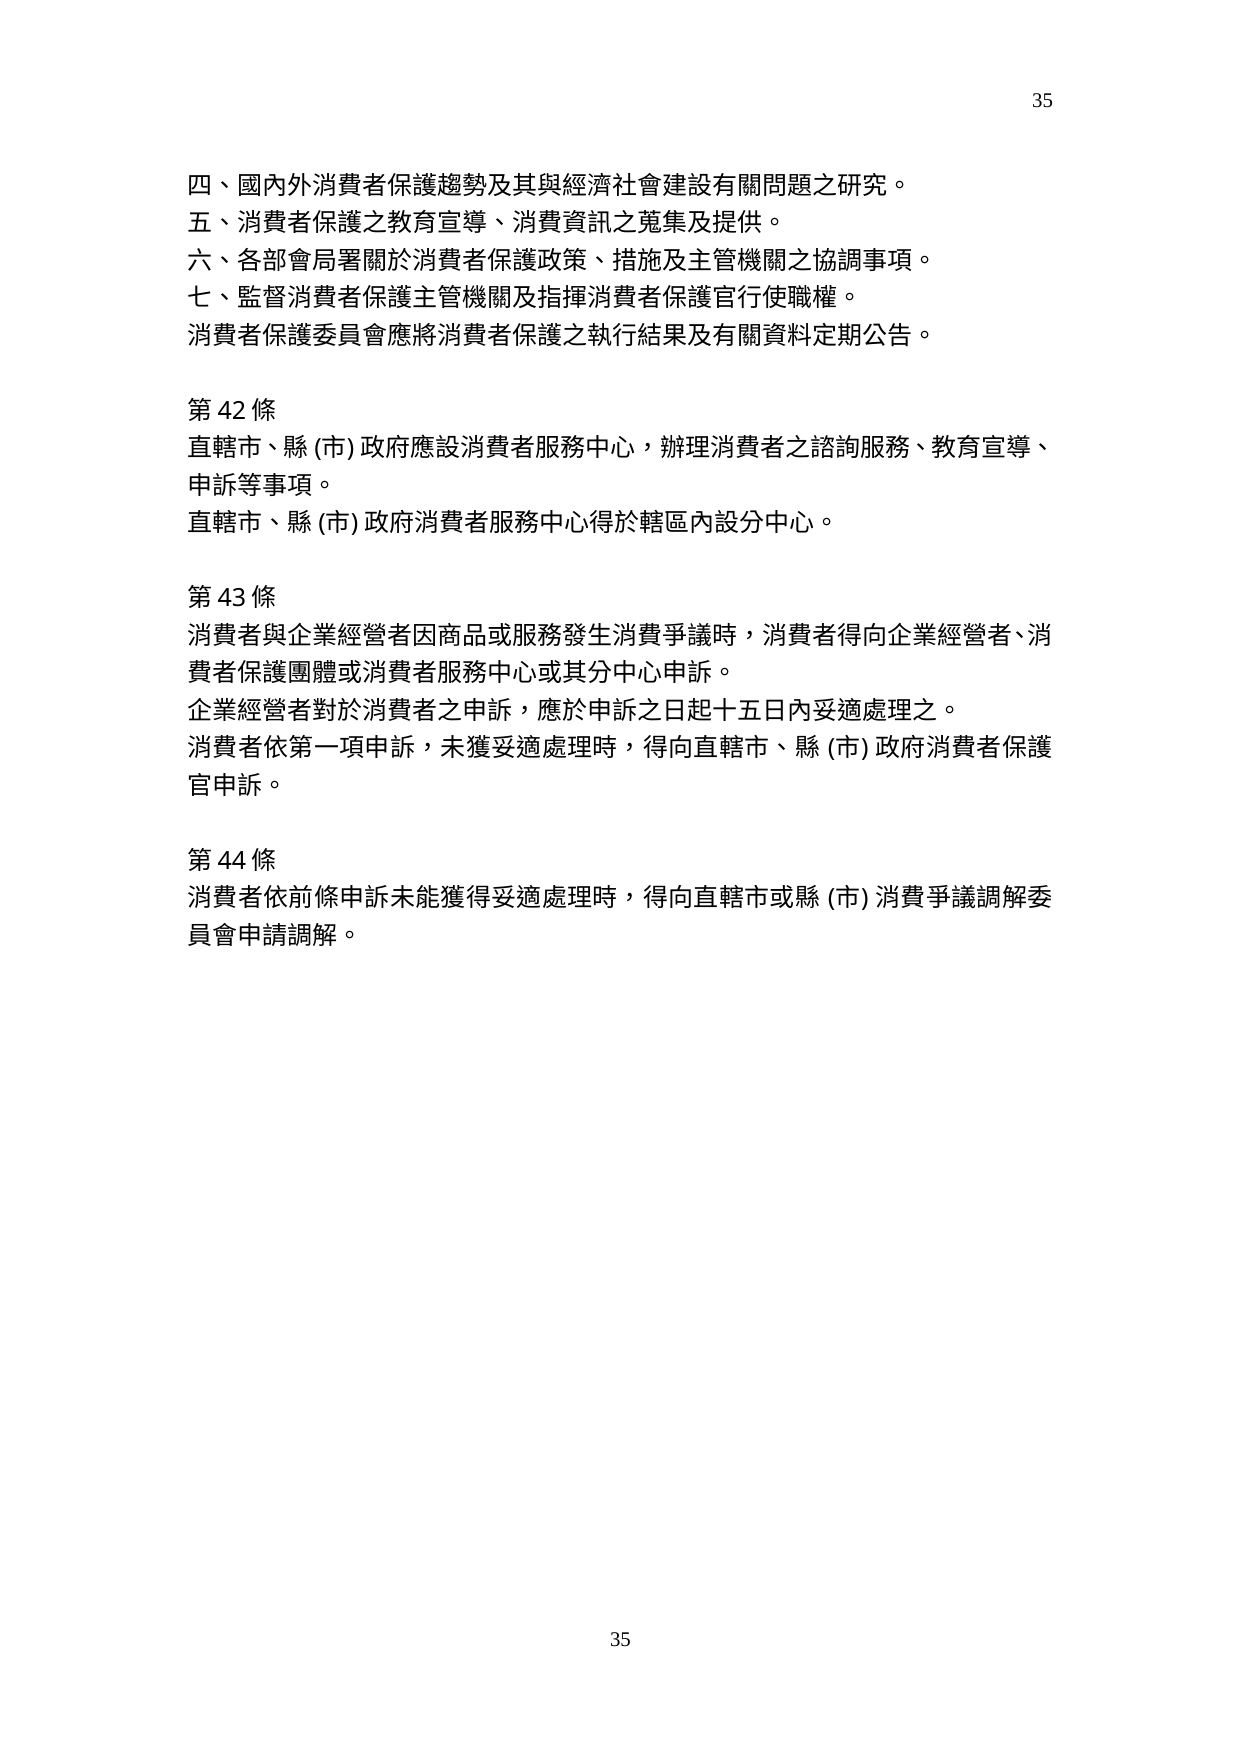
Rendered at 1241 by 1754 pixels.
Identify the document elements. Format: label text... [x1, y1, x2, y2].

text 消費者與企業經營者因商品或服務發生消費爭議時，消費者得向企業經營者、消費者保護團體或消費者服務中心或其分中心申訴。 [187, 614, 1053, 689]
text 五、消費者保護之教育宣導、消費資訊之蒐集及提供。 [187, 202, 1053, 239]
text 消費者依前條申訴未能獲得妥適處理時，得向直轄市或縣 (市) 消費爭議調解委員會申請調解。 [187, 877, 1053, 952]
text 四、國內外消費者保護趨勢及其與經濟社會建設有關問題之研究。 [187, 164, 1053, 202]
text 消費者依第一項申訴，未獲妥適處理時，得向直轄市、縣 (市) 政府消費者保護官申訴。 [187, 727, 1053, 802]
text 第42條 [187, 389, 1053, 427]
text 六、各部會局署關於消費者保護政策、措施及主管機關之協調事項。 [187, 239, 1053, 277]
text 直轄市、縣 (市) 政府應設消費者服務中心，辦理消費者之諮詢服務、教育宣導、申訴等事項。 [187, 427, 1053, 502]
text 直轄市、縣 (市) 政府消費者服務中心得於轄區內設分中心。 [187, 502, 1053, 539]
text 第44條 [187, 839, 1053, 877]
text 企業經營者對於消費者之申訴，應於申訴之日起十五日內妥適處理之。 [187, 689, 1053, 727]
text 消費者保護委員會應將消費者保護之執行結果及有關資料定期公告。 [187, 314, 1053, 352]
text 第43條 [187, 577, 1053, 614]
text 七、監督消費者保護主管機關及指揮消費者保護官行使職權。 [187, 277, 1053, 314]
